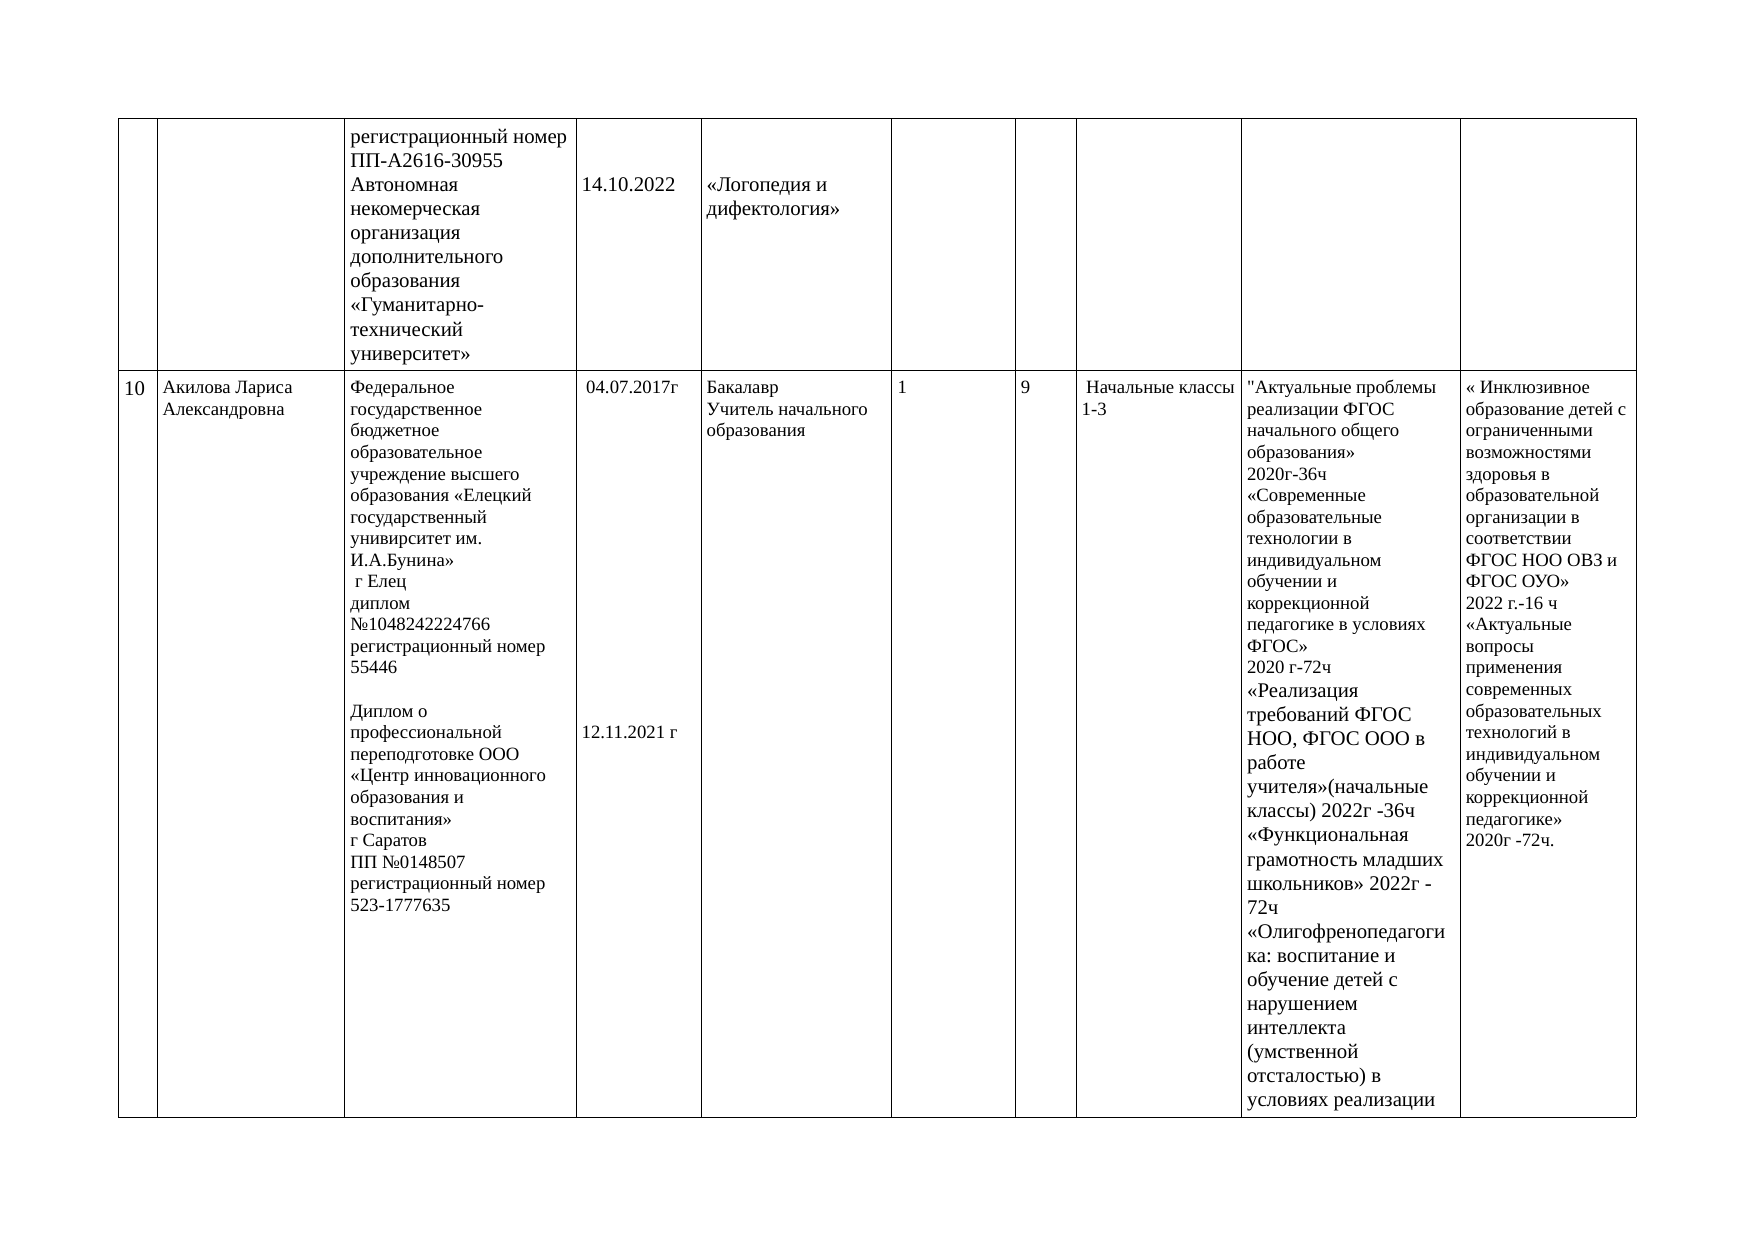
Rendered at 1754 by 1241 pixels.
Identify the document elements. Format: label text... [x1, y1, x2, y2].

table_cell 1 [892, 371, 1015, 1117]
table_cell "Актуальные проблемы реализации ФГОС начального общего образования» 2020г-36ч «Современные образовательные технологии в индивидуальном обучении и коррекционной педагогике в условиях ФГОС» 2020 г-72ч «Реализация требований ФГОС НОО, ФГОС ООО в работе учителя»(начальные классы) 2022г -36ч «Функциональная грамотность младших школьников» 2022г -72ч «Олигофренопедагогика: воспитание и обучение детей с нарушением интеллекта (умственной отсталостью) в условиях реализации [1242, 371, 1460, 1117]
table_cell [158, 119, 344, 370]
table_cell Начальные классы 1-3 [1077, 371, 1241, 1117]
table_cell 04.07.2017г 12.11.2021 г [577, 371, 701, 1117]
table_cell Бакалавр Учитель начального образования [702, 371, 891, 1117]
table_cell 14.10.2022 [577, 119, 701, 370]
table_cell [1242, 119, 1460, 370]
table_cell « Инклюзивное образование детей с ограниченными возможностями здоровья в образовательной организации в соответствии ФГОС НОО ОВЗ и ФГОС ОУО» 2022 г.-16 ч «Актуальные вопросы применения современных образовательных технологий в индивидуальном обучении и коррекционной педагогике» 2020г -72ч. [1461, 371, 1636, 1117]
table_cell «Логопедия и дифектология» [702, 119, 891, 370]
table_cell регистрационный номер ПП-А2616-30955 Автономная некомерческая организация дополнительного образования «Гуманитарно- технический университет» [345, 119, 576, 370]
table_cell [1016, 119, 1076, 370]
table_cell 9 [1016, 371, 1076, 1117]
table_cell [1077, 119, 1241, 370]
table_cell Федеральное государственное бюджетное образовательное учреждение высшего образования «Елецкий государственный унивирситет им. И.А.Бунина» г Елец диплом №1048242224766 регистрационный номер 55446 Диплом о профессиональной переподготовке ООО «Центр инновационного образования и воспитания» г Саратов ПП №0148507 регистрационный номер 523-1777635 [345, 371, 576, 1117]
table_cell Акилова Лариса Александровна [158, 371, 344, 1117]
table_cell [892, 119, 1015, 370]
table_cell 10 [119, 371, 157, 1117]
table_cell [119, 119, 157, 370]
table_cell [1461, 119, 1636, 370]
